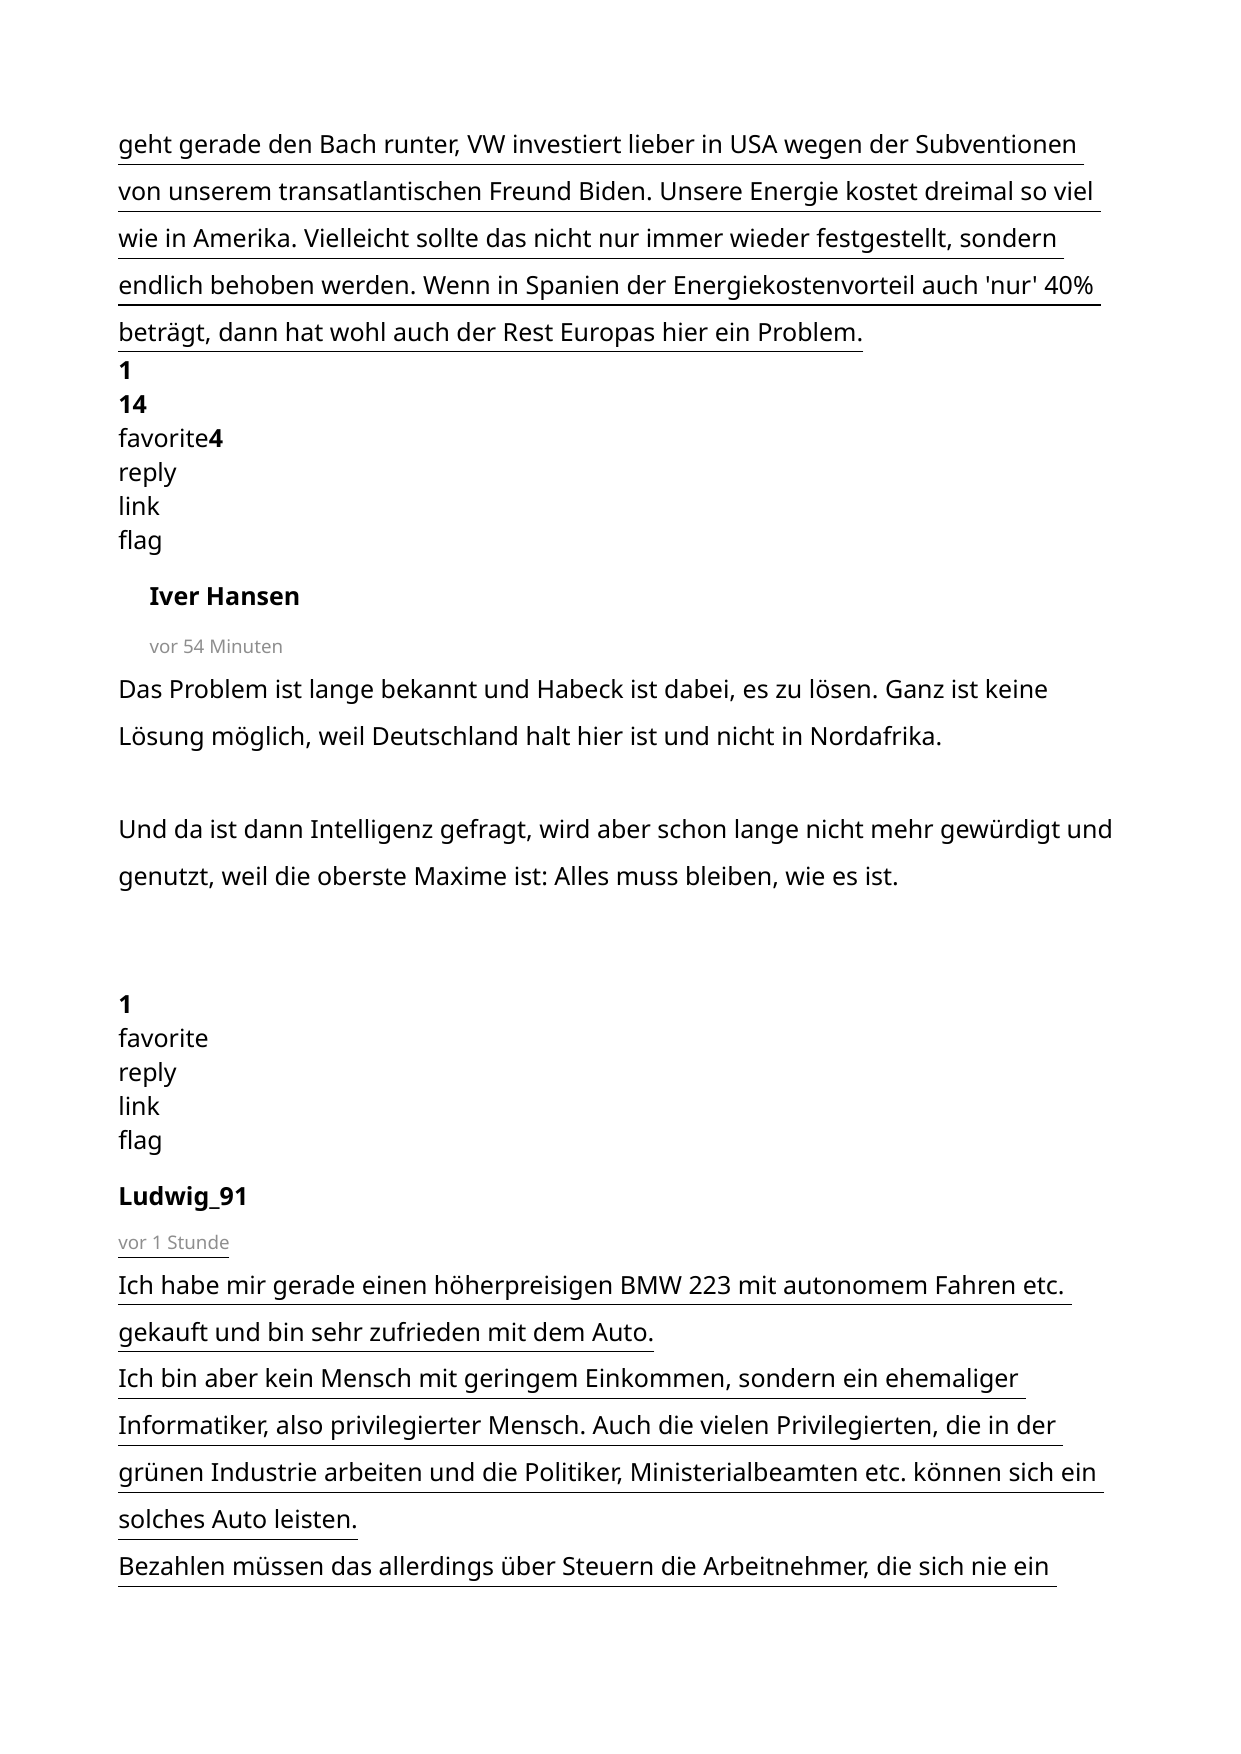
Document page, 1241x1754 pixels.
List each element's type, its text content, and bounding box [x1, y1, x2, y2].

text link [118, 489, 1122, 523]
text reply [118, 455, 1122, 489]
text Iver Hansen [149, 572, 1114, 613]
text reply [118, 1055, 1122, 1089]
text vor 54 Minuten [149, 629, 1122, 658]
text favorite [118, 1021, 1122, 1055]
text 14 [118, 387, 1122, 421]
text favorite4 [118, 421, 1122, 455]
text geht gerade den Bach runter, VW investiert lieber in USA wegen der Subventionen von unserem transatlantischen Freund Biden. Unsere Energie kostet dreimal so viel wie in Amerika. Vielleicht sollte das nicht nur immer wieder festgestellt, sondern endlich behoben werden. Wenn in Spanien der Energiekostenvorteil auch 'nur' 40% beträgt, dann hat wohl auch der Rest Europas hier ein Problem. [118, 118, 1122, 352]
text link [118, 1089, 1122, 1123]
text 1 [118, 352, 1122, 387]
text Das Problem ist lange bekannt und Habeck ist dabei, es zu lösen. Ganz ist keine Lösung möglich, weil Deutschland halt hier ist und nicht in Nordafrika. Und da ist dann Intelligenz gefragt, wird aber schon lange nicht mehr gewürdigt und genutzt, weil die oberste Maxime ist: Alles muss bleiben, wie es ist. [118, 658, 1122, 987]
text flag [118, 523, 1122, 557]
text vor 1 Stunde [118, 1229, 1122, 1258]
text Ich habe mir gerade einen höherpreisigen BMW 223 mit autonomem Fahren etc. gekauft und bin sehr zufrieden mit dem Auto. Ich bin aber kein Mensch mit geringem Einkommen, sondern ein ehemaliger Informatiker, also privilegierter Mensch. Auch die vielen Privilegierten, die in der grünen Industrie arbeiten und die Politiker, Ministerialbeamten etc. können sich ein solches Auto leisten. Bezahlen müssen das allerdings über Steuern die Arbeitnehmer, die sich nie ein [118, 1258, 1122, 1587]
text Ludwig_91 [118, 1172, 1114, 1213]
text flag [118, 1123, 1122, 1157]
text 1 [118, 987, 1122, 1021]
